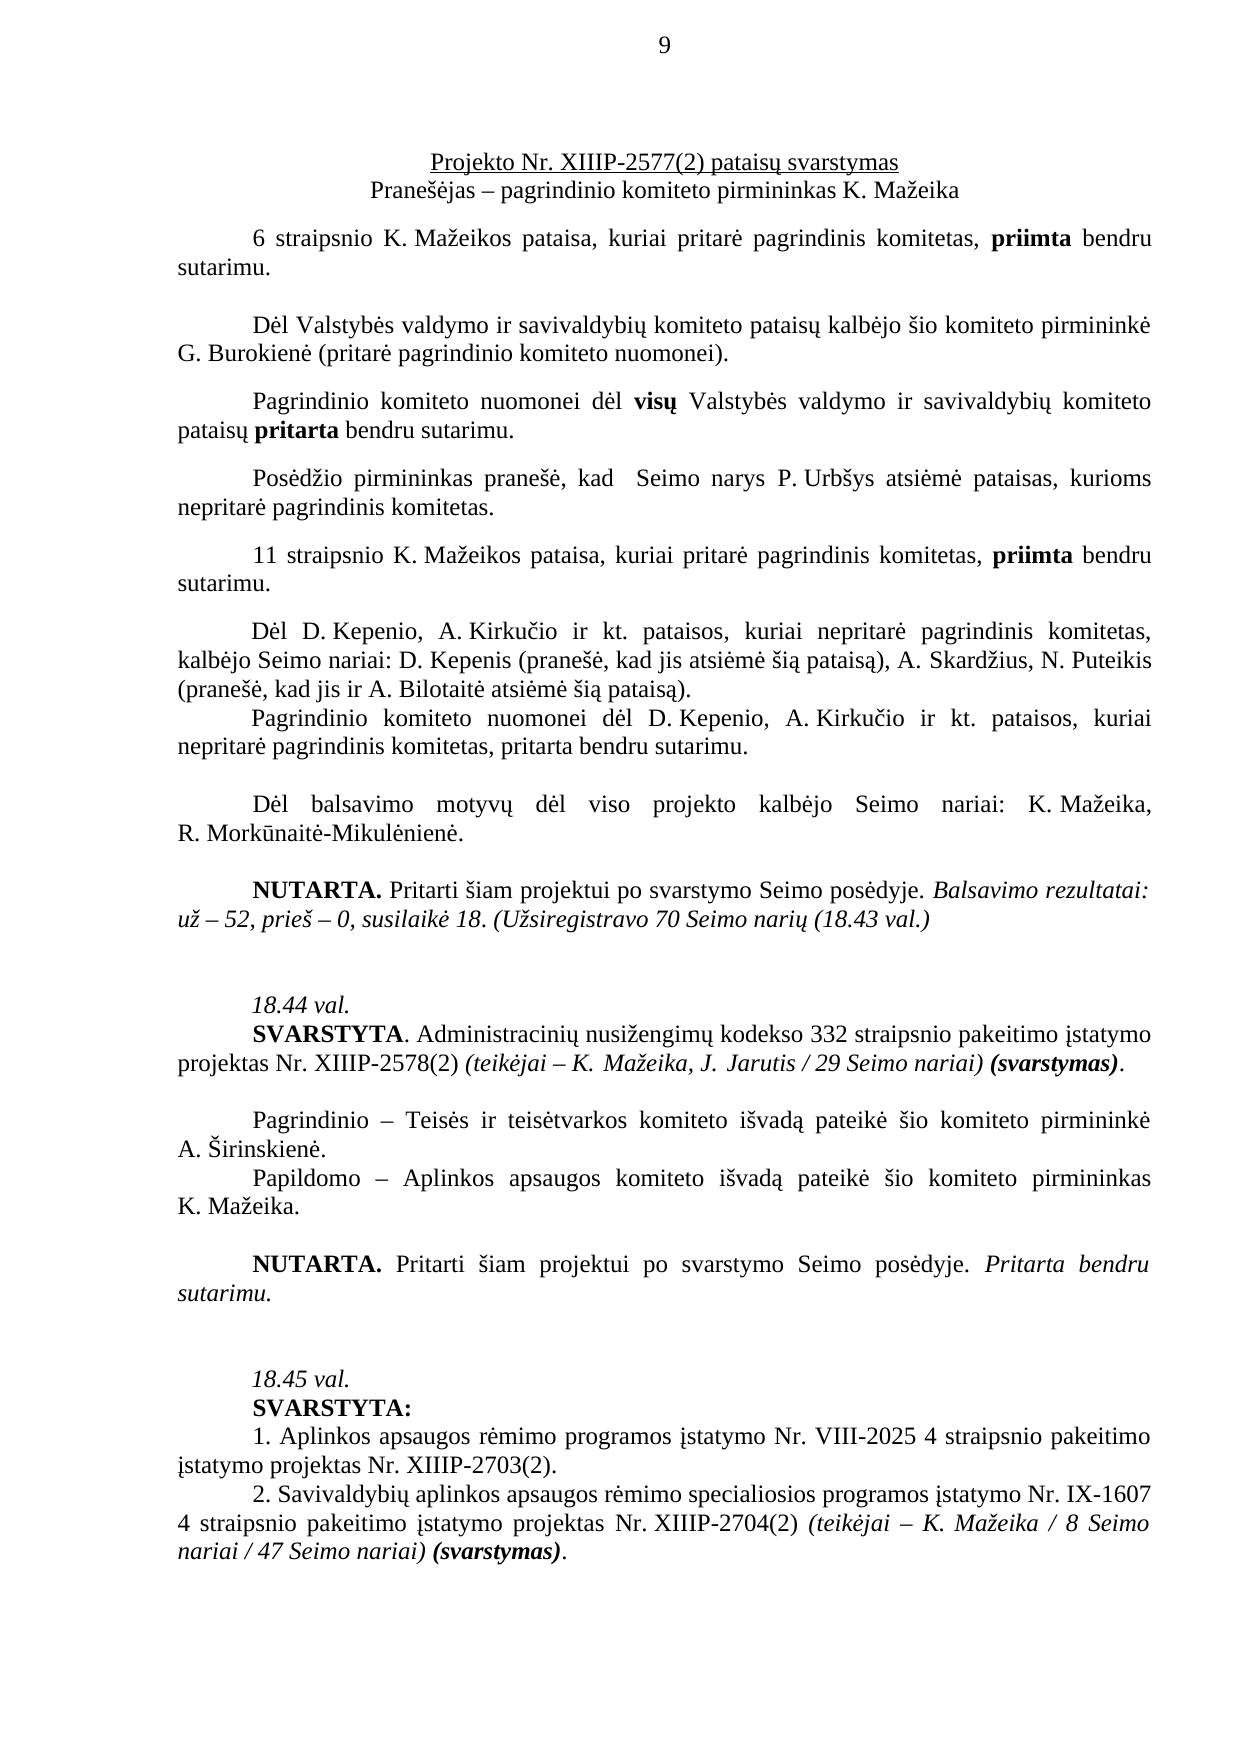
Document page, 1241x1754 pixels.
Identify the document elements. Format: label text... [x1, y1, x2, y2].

text SVARSTYTA: [177, 1393, 1152, 1421]
text 18.44 val. [177, 990, 1152, 1019]
text Papildomo – Aplinkos apsaugos komiteto išvadą pateikė šio komiteto pirmininkas K. Mažeika. [177, 1163, 1152, 1220]
text Dėl balsavimo motyvų dėl viso projekto kalbėjo Seimo nariai: K. Mažeika, R. Morkūnaitė-Mikulėnienė. [177, 789, 1152, 846]
text 2. Savivaldybių aplinkos apsaugos rėmimo specialiosios programos įstatymo Nr. IX-1607 4 straipsnio pakeitimo įstatymo projektas Nr. XIIIP-2704(2) (teikėjai – K. Mažeika / 8 Seimo nariai / 47 Seimo nariai) (svarstymas). [177, 1479, 1152, 1565]
text SVARSTYTA. Administracinių nusižengimų kodekso 332 straipsnio pakeitimo įstatymo projektas Nr. XIIIP-2578(2) (teikėjai – K. Mažeika, J. Jarutis / 29 Seimo nariai) (svarstymas). [177, 1019, 1152, 1076]
text Pagrindinio komiteto nuomonei dėl D. Kepenio, A. Kirkučio ir kt. pataisos, kuriai nepritarė pagrindinis komitetas, pritarta bendru sutarimu. [177, 703, 1152, 760]
text 6 straipsnio K. Mažeikos pataisa, kuriai pritarė pagrindinis komitetas, priimta bendru sutarimu. [177, 223, 1152, 281]
text Posėdžio pirmininkas pranešė, kad Seimo narys P. Urbšys atsiėmė pataisas, kurioms nepritarė pagrindinis komitetas. [177, 463, 1152, 521]
text Dėl Valstybės valdymo ir savivaldybių komiteto pataisų kalbėjo šio komiteto pirmininkė G. Burokienė (pritarė pagrindinio komiteto nuomonei). [177, 310, 1152, 367]
text Dėl D. Kepenio, A. Kirkučio ir kt. pataisos, kuriai nepritarė pagrindinis komitetas, kalbėjo Seimo nariai: D. Kepenis (pranešė, kad jis atsiėmė šią pataisą), A. Skardžius, N. Puteikis (pranešė, kad jis ir A. Bilotaitė atsiėmė šią pataisą). [177, 616, 1152, 703]
text Pagrindinio komiteto nuomonei dėl visų Valstybės valdymo ir savivaldybių komiteto pataisų pritarta bendru sutarimu. [177, 386, 1152, 444]
text 11 straipsnio K. Mažeikos pataisa, kuriai pritarė pagrindinis komitetas, priimta bendru sutarimu. [177, 540, 1152, 597]
text Pagrindinio – Teisės ir teisėtvarkos komiteto išvadą pateikė šio komiteto pirmininkė A. Širinskienė. [177, 1105, 1152, 1163]
text NUTARTA. Pritarti šiam projektui po svarstymo Seimo posėdyje. Pritarta bendru sutarimu. [177, 1249, 1152, 1306]
subtitle Projekto Nr. XIIIP-2577(2) pataisų svarstymas [177, 147, 1152, 176]
text 18.45 val. [177, 1364, 1152, 1393]
text NUTARTA. Pritarti šiam projektui po svarstymo Seimo posėdyje. Balsavimo rezultatai: už – 52, prieš – 0, susilaikė 18. (Užsiregistravo 70 Seimo narių (18.43 val.) [177, 875, 1152, 933]
text Pranešėjas – pagrindinio komiteto pirmininkas K. Mažeika [177, 176, 1152, 204]
text 1. Aplinkos apsaugos rėmimo programos įstatymo Nr. VIII-2025 4 straipsnio pakeitimo įstatymo projektas Nr. XIIIP-2703(2). [177, 1421, 1152, 1479]
